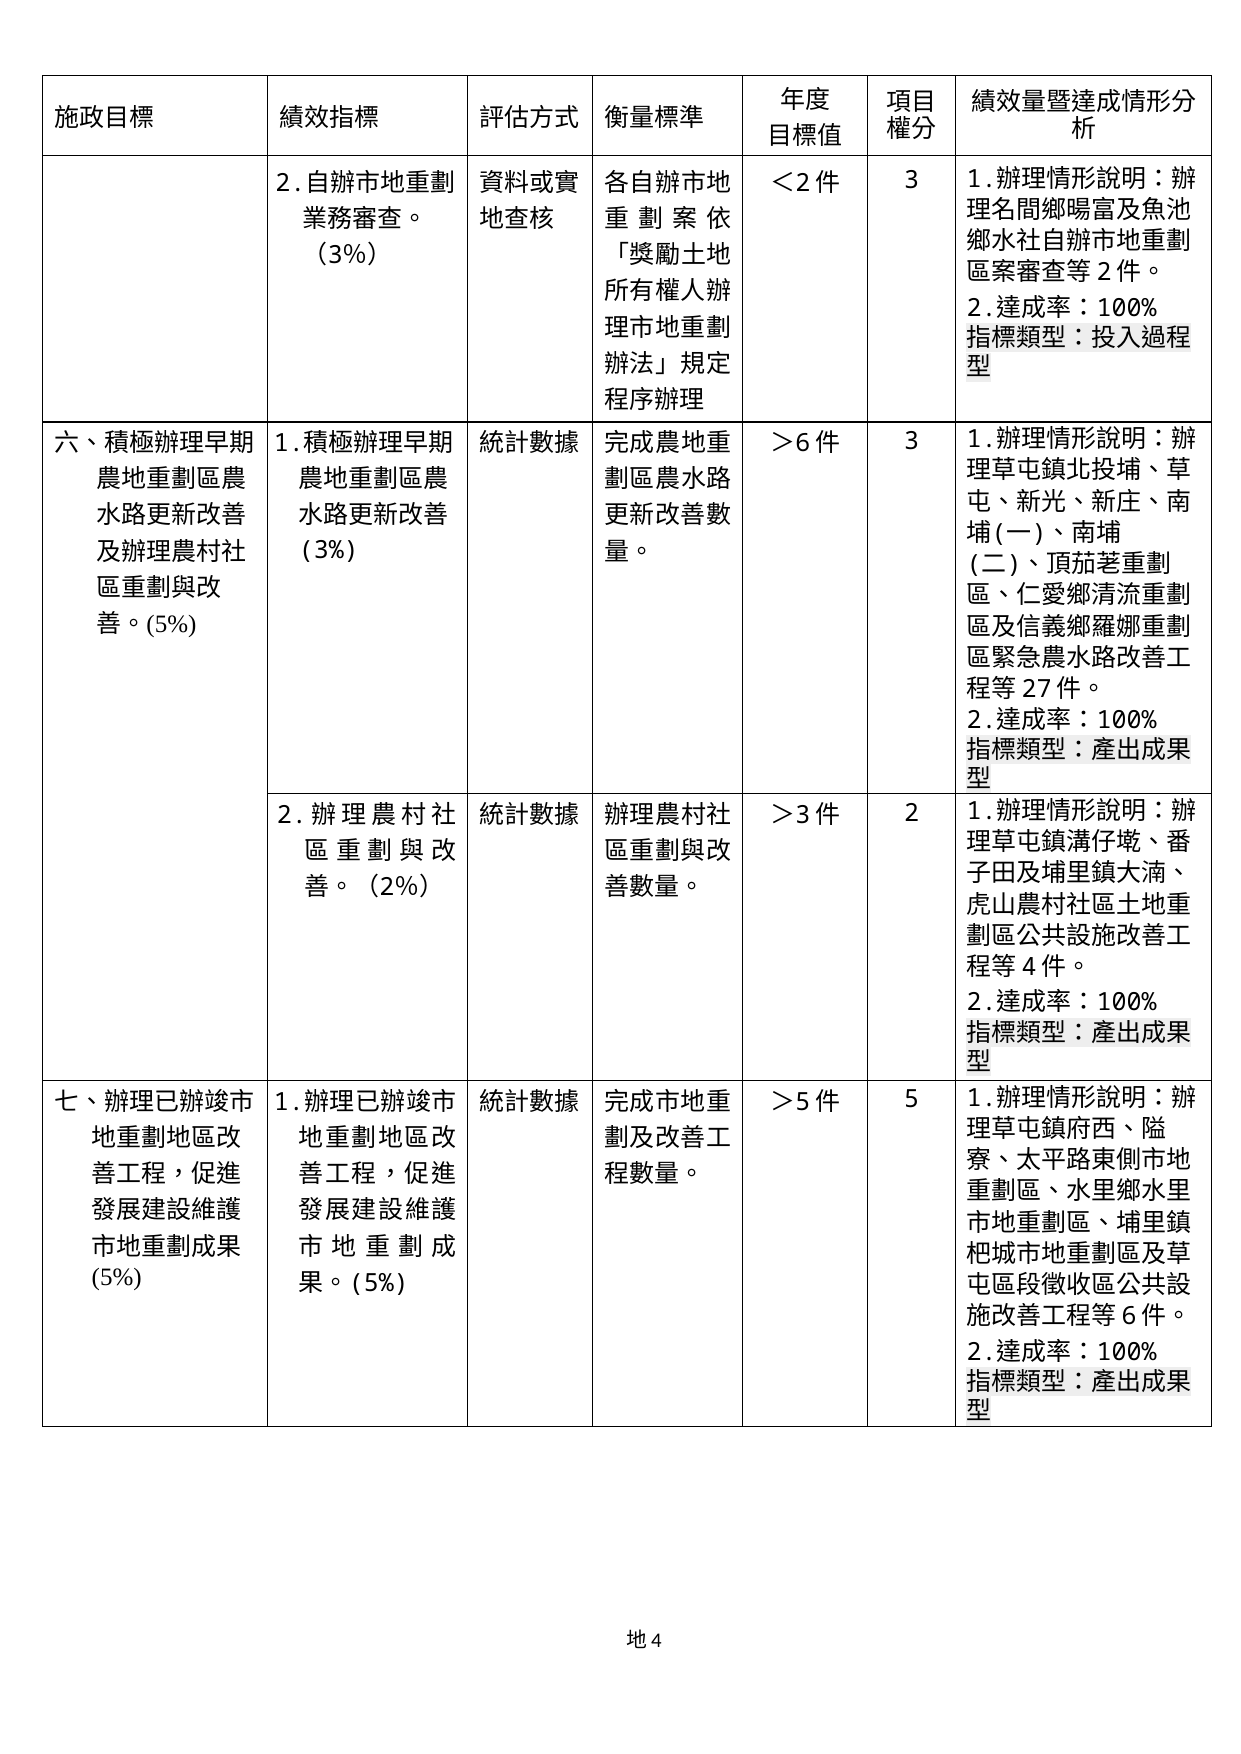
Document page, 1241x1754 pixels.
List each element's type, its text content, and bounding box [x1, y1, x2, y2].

table_cell 2.自辦市地重劃業務審查。（3％） [268, 156, 467, 421]
table_header 項目權分 [868, 76, 955, 155]
table_cell ＞3件 [743, 794, 867, 1080]
table_cell 2 [868, 794, 955, 1080]
table_header 績效指標 [268, 76, 467, 155]
table_cell 完成農地重劃區農水路更新改善數量。 [593, 423, 742, 793]
table_cell ＜2件 [743, 156, 867, 421]
table_cell 各自辦市地重劃案依「獎勵土地所有權人辦理市地重劃辦法」規定程序辦理 [593, 156, 742, 421]
table_cell 七、辦理已辦竣市地重劃地區改善工程，促進發展建設維護市地重劃成果(5%) [43, 1081, 267, 1426]
table_cell 1.辦理已辦竣市地重劃地區改善工程，促進發展建設維護市地重劃成果。(5%) [268, 1081, 467, 1426]
table_cell 3 [868, 156, 955, 421]
table_cell 統計數據 [468, 423, 592, 793]
table_cell 3 [868, 423, 955, 793]
table_cell 1.積極辦理早期農地重劃區農水路更新改善(3%) [268, 423, 467, 793]
table_cell [43, 156, 267, 421]
table_cell 5 [868, 1081, 955, 1426]
table_header 績效量暨達成情形分析 [956, 76, 1211, 155]
table_header 年度 目標值 [743, 76, 867, 155]
table_cell 1.辦理情形說明：辦理草屯鎮府西、隘寮、太平路東側市地重劃區、水里鄉水里市地重劃區、埔里鎮杷城市地重劃區及草屯區段徵收區公共設施改善工程等6件。 2.達成率：100% 指標類型：產出成果型 [956, 1081, 1211, 1426]
table_cell ＞5件 [743, 1081, 867, 1426]
table_cell 統計數據 [468, 794, 592, 1080]
table_cell ＞6件 [743, 423, 867, 793]
table_cell 1.辦理情形說明：辦理名間鄉暘富及魚池鄉水社自辦市地重劃區案審查等2件。 2.達成率：100% 指標類型：投入過程型 [956, 156, 1211, 421]
table_header 施政目標 [43, 76, 267, 155]
table_cell 辦理農村社區重劃與改善數量。 [593, 794, 742, 1080]
table_cell 統計數據 [468, 1081, 592, 1426]
table_cell 資料或實地查核 [468, 156, 592, 421]
table_cell 完成市地重劃及改善工程數量。 [593, 1081, 742, 1426]
table_cell 六、積極辦理早期農地重劃區農水路更新改善及辦理農村社區重劃與改善。(5%) [43, 423, 267, 1080]
table_cell 1.辦理情形說明：辦理草屯鎮溝仔墘、番子田及埔里鎮大湳、虎山農村社區土地重劃區公共設施改善工程等4件。 2.達成率：100% 指標類型：產出成果型 [956, 794, 1211, 1080]
table_header 評估方式 [468, 76, 592, 155]
table_header 衡量標準 [593, 76, 742, 155]
table_cell 1.辦理情形說明：辦理草屯鎮北投埔、草屯、新光、新庄、南埔(一)、南埔(二)、頂茄荖重劃區、仁愛鄉清流重劃區及信義鄉羅娜重劃區緊急農水路改善工程等27件。 2.達成率：100% 指標類型：產出成果型 [956, 423, 1211, 793]
table_cell 2.辦理農村社區重劃與改善。（2％） [268, 794, 467, 1080]
